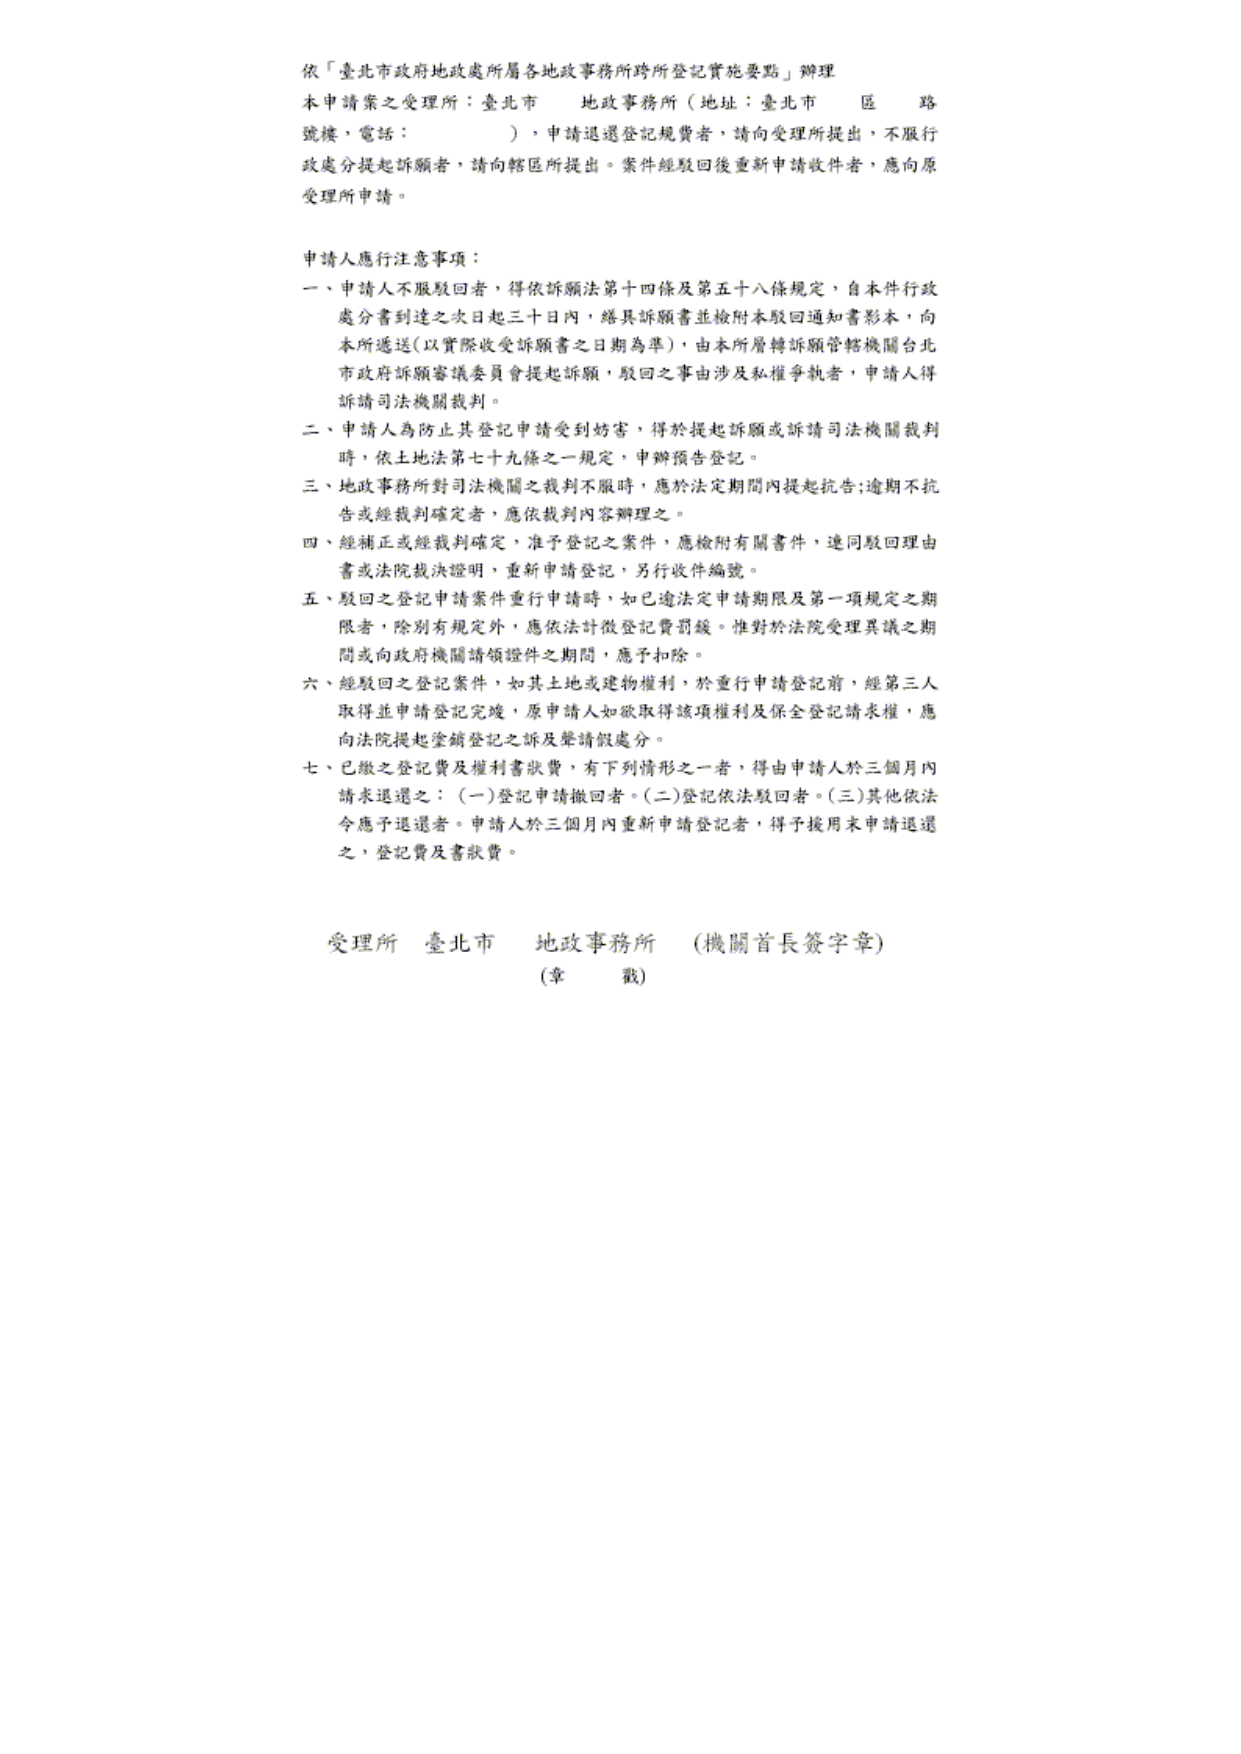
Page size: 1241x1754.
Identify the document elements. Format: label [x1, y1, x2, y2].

picture [298, 59, 942, 988]
